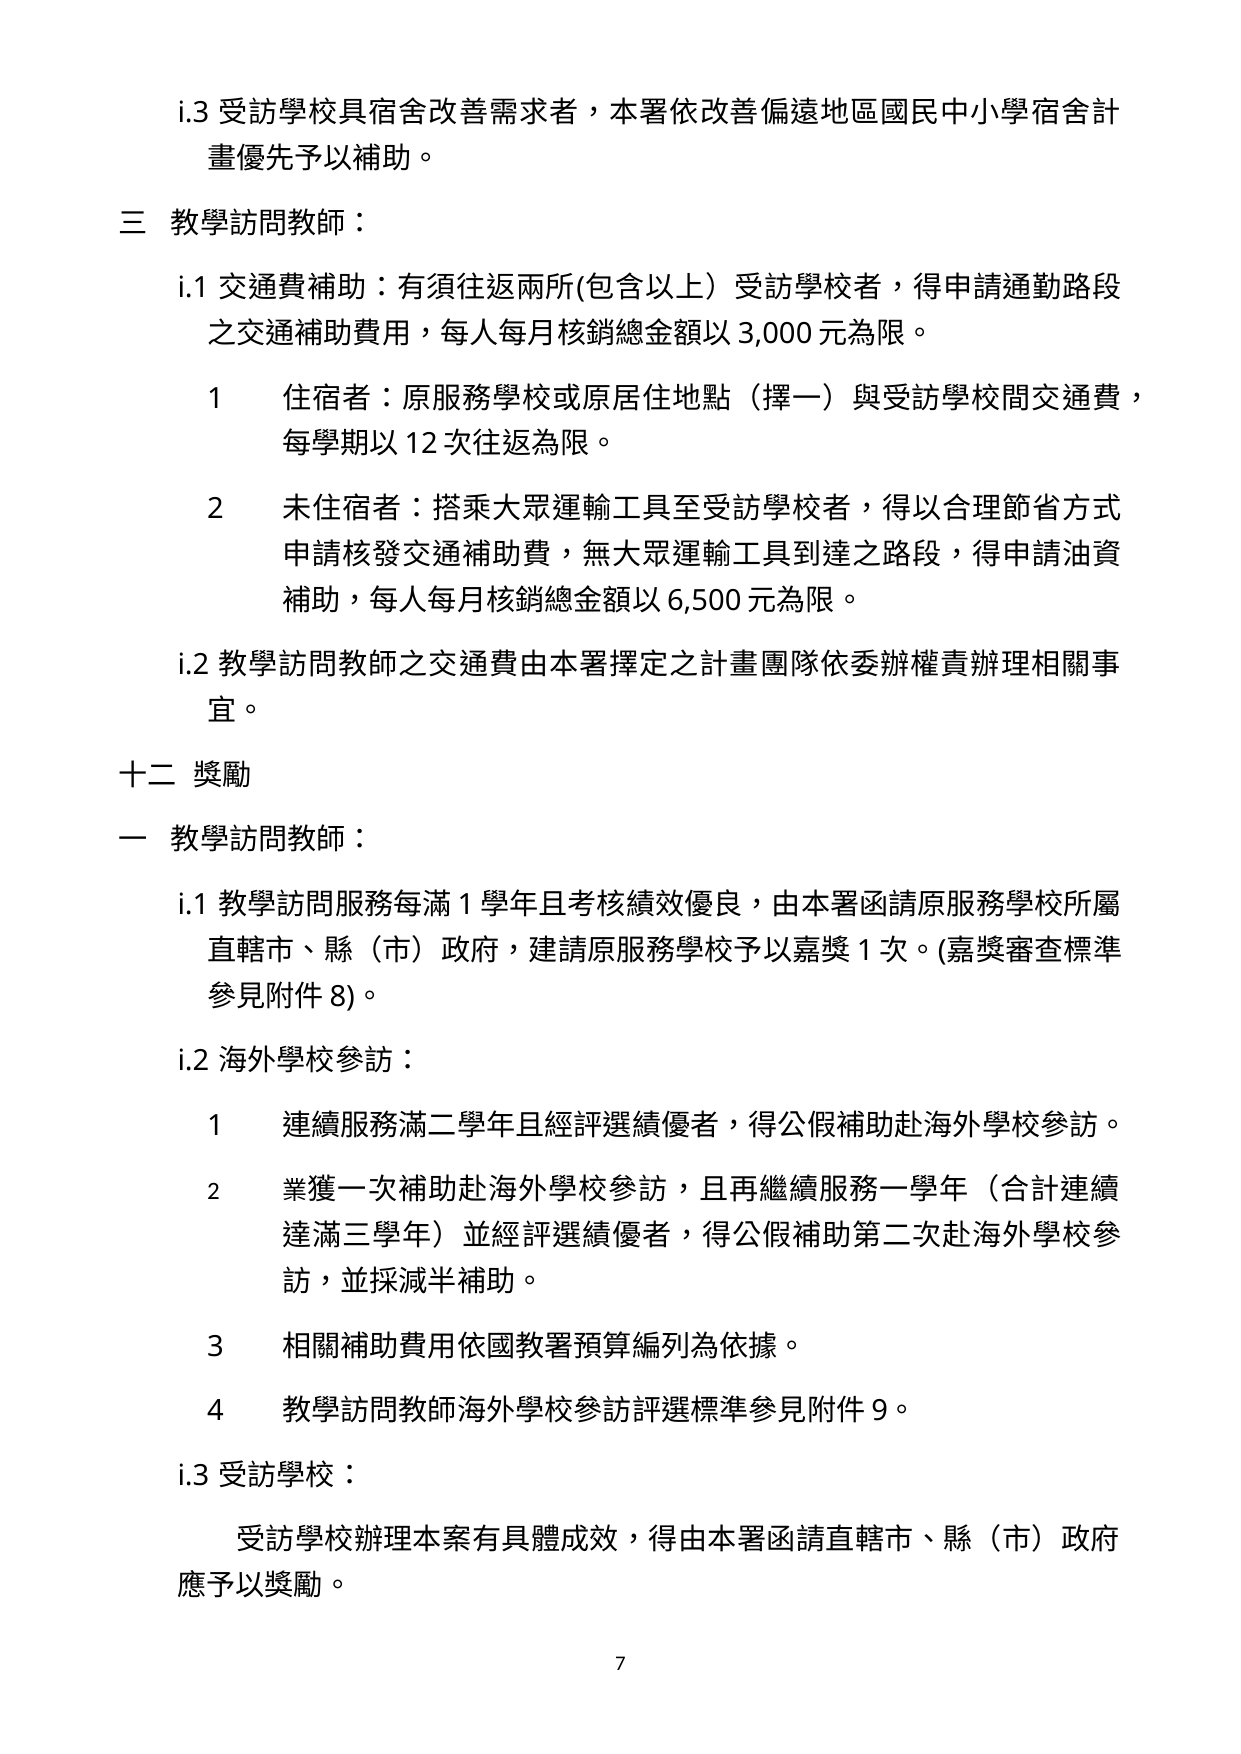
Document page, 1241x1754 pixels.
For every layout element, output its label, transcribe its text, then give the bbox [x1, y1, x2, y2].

list 連續服務滿二學年且經評選績優者，得公假補助赴海外學校參訪。 [207, 1098, 1122, 1144]
list 獎勵 [118, 748, 1122, 794]
list 受訪學校： [177, 1448, 1122, 1494]
list 教學訪問教師之交通費由本署擇定之計畫團隊依委辦權責辦理相關事宜。 [177, 638, 1122, 730]
list 教學訪問教師： [118, 813, 1122, 859]
list 受訪學校具宿舍改善需求者，本署依改善偏遠地區國民中小學宿舍計畫優先予以補助。 [177, 86, 1122, 178]
list 相關補助費用依國教署預算編列為依據。 [207, 1319, 1122, 1365]
list 教學訪問教師海外學校參訪評選標準參見附件9。 [207, 1384, 1122, 1430]
list 海外學校參訪： [177, 1034, 1122, 1080]
list 交通費補助：有須往返兩所(包含以上）受訪學校者，得申請通勤路段之交通補助費用，每人每月核銷總金額以3,000元為限。 [177, 261, 1122, 353]
list 教學訪問服務每滿1學年且考核績效優良，由本署函請原服務學校所屬直轄市、縣（市）政府，建請原服務學校予以嘉獎1次。(嘉獎審查標準參見附件8)。 [177, 878, 1122, 1015]
list 教學訪問教師： [118, 196, 1122, 242]
list 住宿者：原服務學校或原居住地點（擇一）與受訪學校間交通費，每學期以12次往返為限。 [207, 371, 1122, 463]
list 未住宿者：搭乘大眾運輸工具至受訪學校者，得以合理節省方式申請核發交通補助費，無大眾運輸工具到達之路段，得申請油資補助，每人每月核銷總金額以6,500元為限。 [207, 482, 1122, 619]
text 受訪學校辦理本案有具體成效，得由本署函請直轄市、縣（市）政府應予以獎勵。 [177, 1513, 1122, 1605]
list 業獲一次補助赴海外學校參訪，且再繼續服務一學年（合計連續達滿三學年）並經評選績優者，得公假補助第二次赴海外學校參訪，並採減半補助。 [207, 1163, 1122, 1301]
